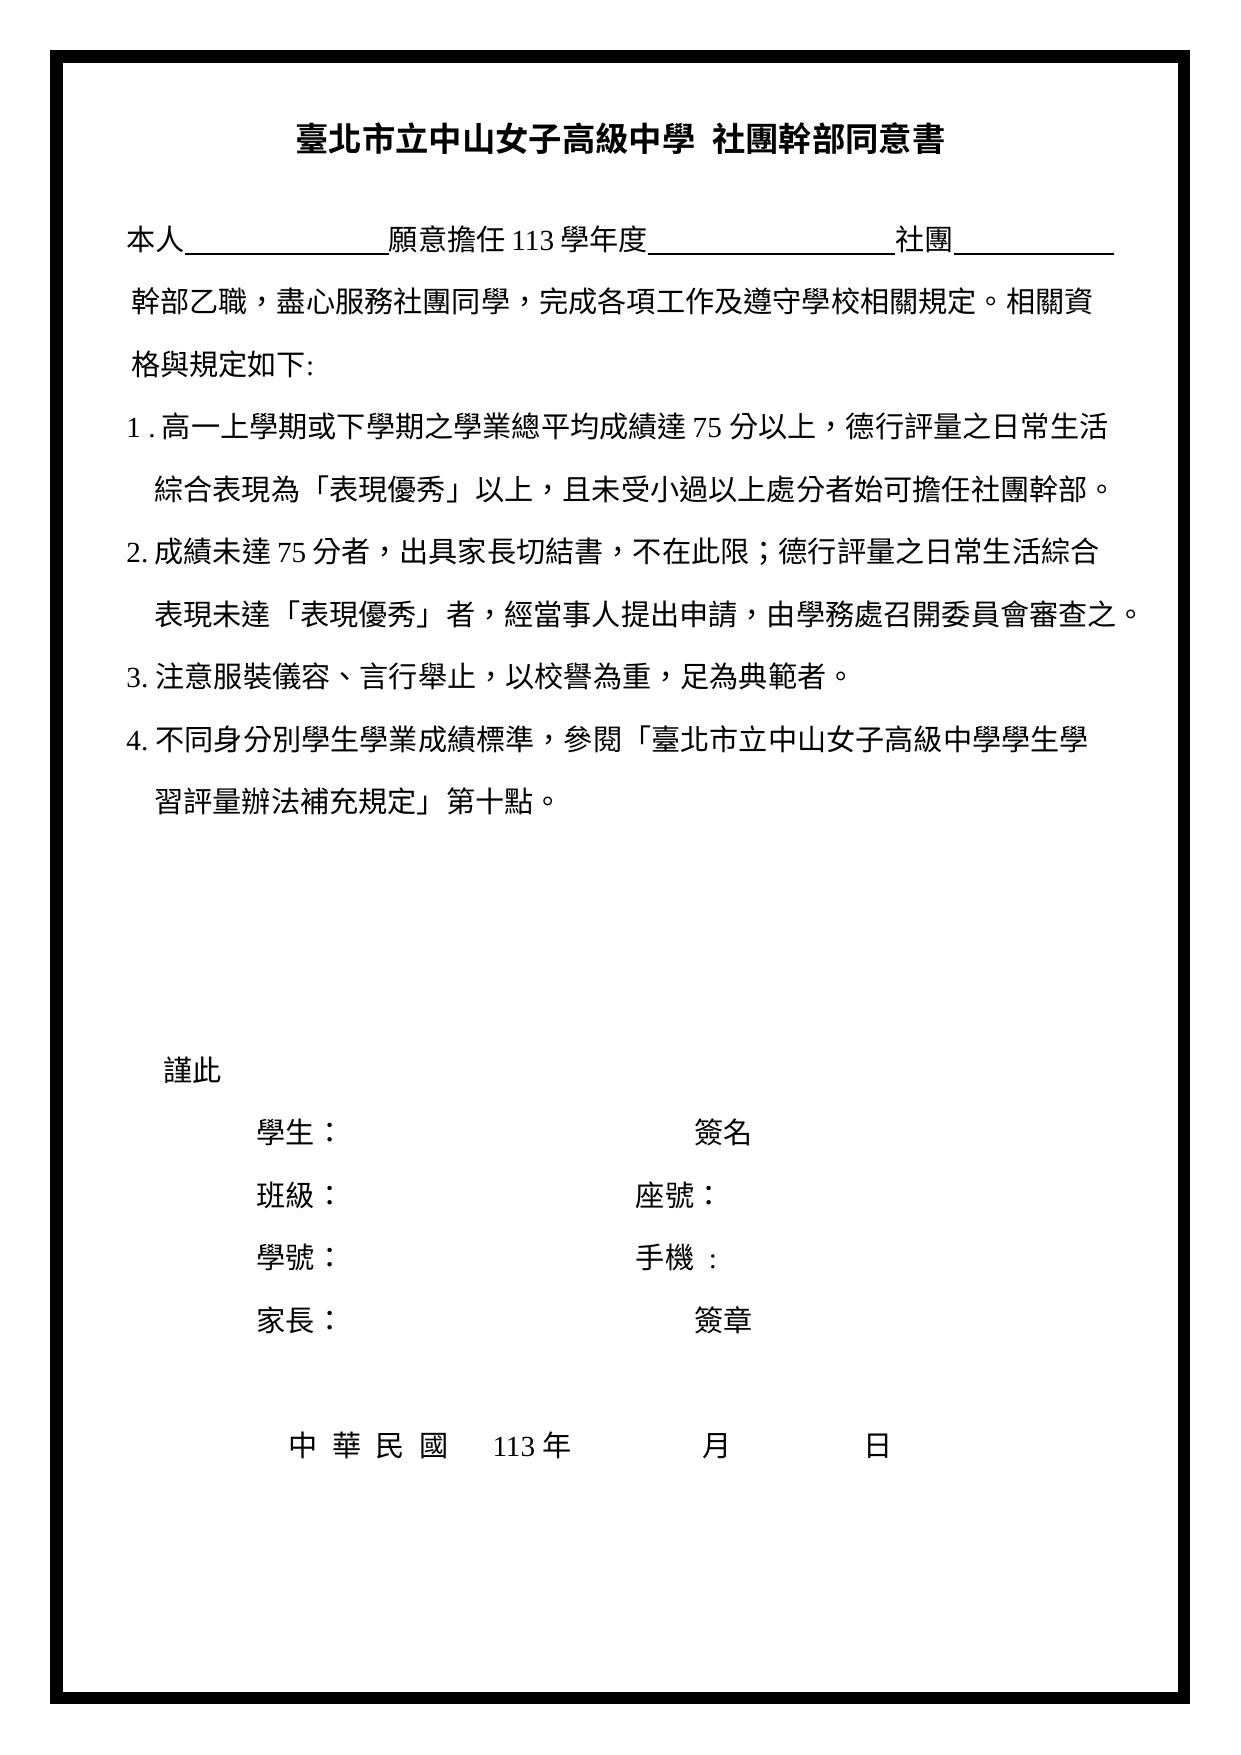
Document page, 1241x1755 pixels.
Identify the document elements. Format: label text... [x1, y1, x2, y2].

text 2. 成績未達75分者，出具家長切結書，不在此限；德行評量之日常生活綜合表現未達「表現優秀」者，經當事人提出申請，由學務處召開委員會審查之。 [126, 508, 1117, 633]
text 班級： 座號： [89, 1152, 1152, 1214]
text 1 . 高一上學期或下學期之學業總平均成績達75 分以上，德行評量之日常生活綜合表現為「表現優秀」以上，且未受小過以上處分者始可擔任社團幹部。 [126, 383, 1117, 508]
text 3. 注意服裝儀容、言行舉止，以校譽為重，足為典範者。 [126, 633, 1117, 696]
text 學號： 手機 : [89, 1214, 1152, 1277]
text 中 華 民 國 113 年 月 日 [89, 1402, 1092, 1464]
text 學生： 簽名 [89, 1089, 1152, 1152]
text 本人 願意擔任113學年度 社團 幹部乙職，盡心服務社團同學，完成各項工作及遵守學校相關規定。相關資格與規定如下: [126, 196, 1117, 383]
text 家長： 簽章 [89, 1277, 1152, 1339]
text 4. 不同身分別學生學業成績標準，參閱「臺北市立中山女子高級中學學生學習評量辦法補充規定」第十點。 [126, 696, 1117, 821]
text 謹此 [88, 1027, 1152, 1089]
text 臺北市立中山女子高級中學 社團幹部同意書 [89, 96, 1152, 158]
